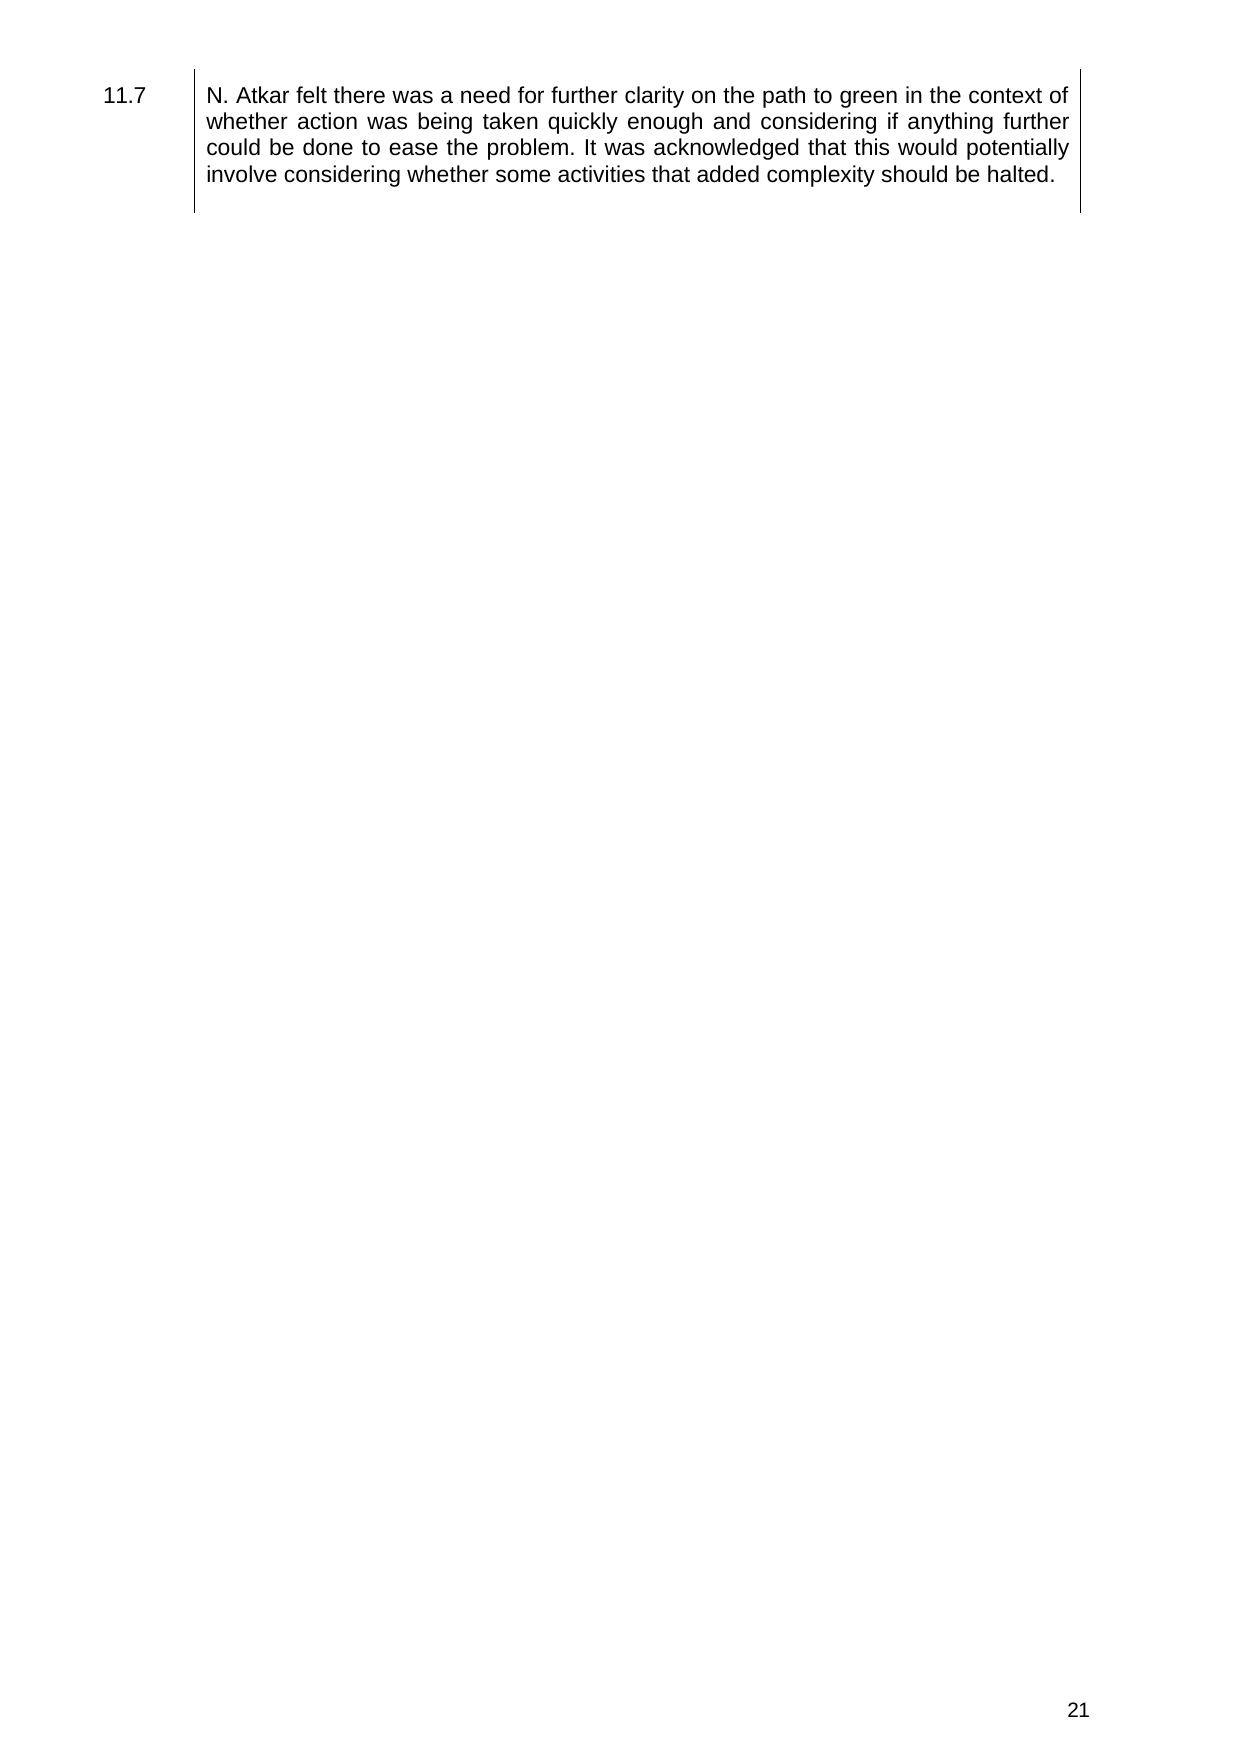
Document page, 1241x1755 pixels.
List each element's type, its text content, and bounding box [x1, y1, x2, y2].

table_cell N. Atkar felt there was a need for further clarity on the path to green in the context of whether action was being taken quickly enough and considering if anything further could be done to ease the problem. It was acknowledged that this would potentially involve considering whether some activities that added complexity should be halted. [195, 69, 1080, 213]
table_cell 11.7 [97, 69, 194, 213]
